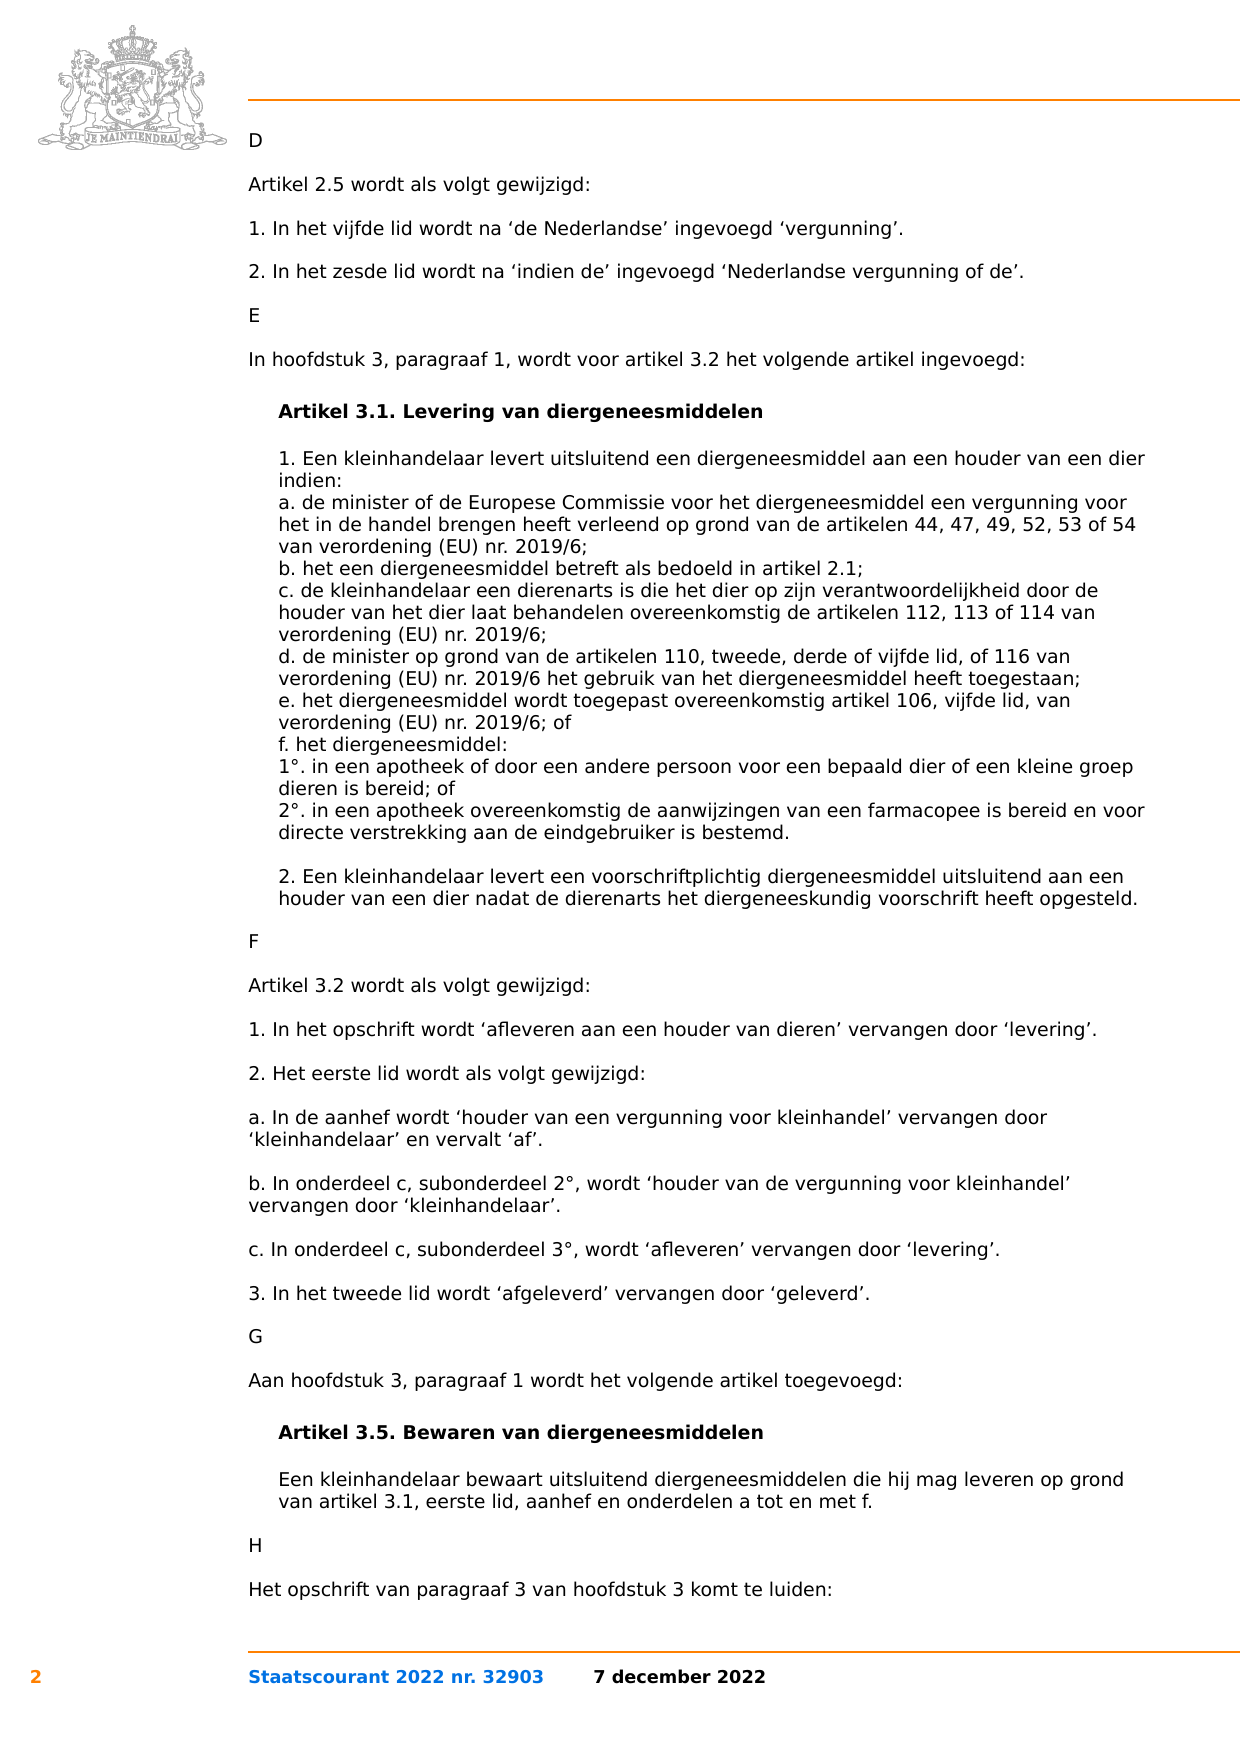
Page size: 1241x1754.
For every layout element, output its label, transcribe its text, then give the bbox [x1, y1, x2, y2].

text b. In onderdeel c, subonderdeel 2°, wordt ‘houder van de vergunning voor kleinhandel’ vervangen door ‘kleinhandelaar’. [248, 1173, 1163, 1217]
text F [248, 931, 1163, 953]
text 1. In het vijfde lid wordt na ‘de Nederlandse’ ingevoegd ‘vergunning’. [248, 218, 1163, 239]
text e. het diergeneesmiddel wordt toegepast overeenkomstig artikel 106, vijfde lid, van verordening (EU) nr. 2019/6; of [278, 690, 1163, 734]
text a. In de aanhef wordt ‘houder van een vergunning voor kleinhandel’ vervangen door ‘kleinhandelaar’ en vervalt ‘af’. [248, 1107, 1163, 1151]
text c. In onderdeel c, subonderdeel 3°, wordt ‘afleveren’ vervangen door ‘levering’. [248, 1238, 1163, 1261]
text D [248, 130, 1163, 152]
text 2°. in een apotheek overeenkomstig de aanwijzingen van een farmacopee is bereid en voor directe verstrekking aan de eindgebruiker is bestemd. [278, 800, 1163, 844]
text G [248, 1326, 1163, 1348]
text Artikel 3.2 wordt als volgt gewijzigd: [248, 975, 1163, 997]
text d. de minister op grond van de artikelen 110, tweede, derde of vijfde lid, of 116 van verordening (EU) nr. 2019/6 het gebruik van het diergeneesmiddel heeft toegestaan; [278, 646, 1163, 690]
text Aan hoofdstuk 3, paragraaf 1 wordt het volgende artikel toegevoegd: [248, 1370, 1163, 1392]
text Artikel 2.5 wordt als volgt gewijzigd: [248, 174, 1163, 196]
text Een kleinhandelaar bewaart uitsluitend diergeneesmiddelen die hij mag leveren op grond van artikel 3.1, eerste lid, aanhef en onderdelen a tot en met f. [278, 1469, 1163, 1513]
text H [248, 1535, 1163, 1557]
text 3. In het tweede lid wordt ‘afgeleverd’ vervangen door ‘geleverd’. [248, 1282, 1163, 1304]
text 2. Een kleinhandelaar levert een voorschriftplichtig diergeneesmiddel uitsluitend aan een houder van een dier nadat de dierenarts het diergeneeskundig voorschrift heeft opgesteld. [278, 866, 1163, 909]
text E [248, 305, 1163, 327]
subtitle Artikel 3.1. Levering van diergeneesmiddelen [278, 401, 1163, 423]
text 1°. in een apotheek of door een andere persoon voor een bepaald dier of een kleine groep dieren is bereid; of [278, 756, 1163, 800]
text a. de minister of de Europese Commissie voor het diergeneesmiddel een vergunning voor het in de handel brengen heeft verleend op grond van de artikelen 44, 47, 49, 52, 53 of 54 van verordening (EU) nr. 2019/6; [278, 492, 1163, 558]
text b. het een diergeneesmiddel betreft als bedoeld in artikel 2.1; [278, 558, 1163, 580]
text 1. Een kleinhandelaar levert uitsluitend een diergeneesmiddel aan een houder van een dier indien: [278, 448, 1163, 492]
text 2. In het zesde lid wordt na ‘indien de’ ingevoegd ‘Nederlandse vergunning of de’. [248, 261, 1163, 283]
text Het opschrift van paragraaf 3 van hoofdstuk 3 komt te luiden: [248, 1579, 1163, 1601]
text 1. In het opschrift wordt ‘afleveren aan een houder van dieren’ vervangen door ‘levering’. [248, 1019, 1163, 1041]
text f. het diergeneesmiddel: [278, 734, 1163, 756]
text In hoofdstuk 3, paragraaf 1, wordt voor artikel 3.2 het volgende artikel ingevoegd: [248, 349, 1163, 371]
picture [38, 25, 227, 150]
subtitle Artikel 3.5. Bewaren van diergeneesmiddelen [278, 1422, 1163, 1444]
text c. de kleinhandelaar een dierenarts is die het dier op zijn verantwoordelijkheid door de houder van het dier laat behandelen overeenkomstig de artikelen 112, 113 of 114 van verordening (EU) nr. 2019/6; [278, 580, 1163, 646]
text 2. Het eerste lid wordt als volgt gewijzigd: [248, 1063, 1163, 1085]
